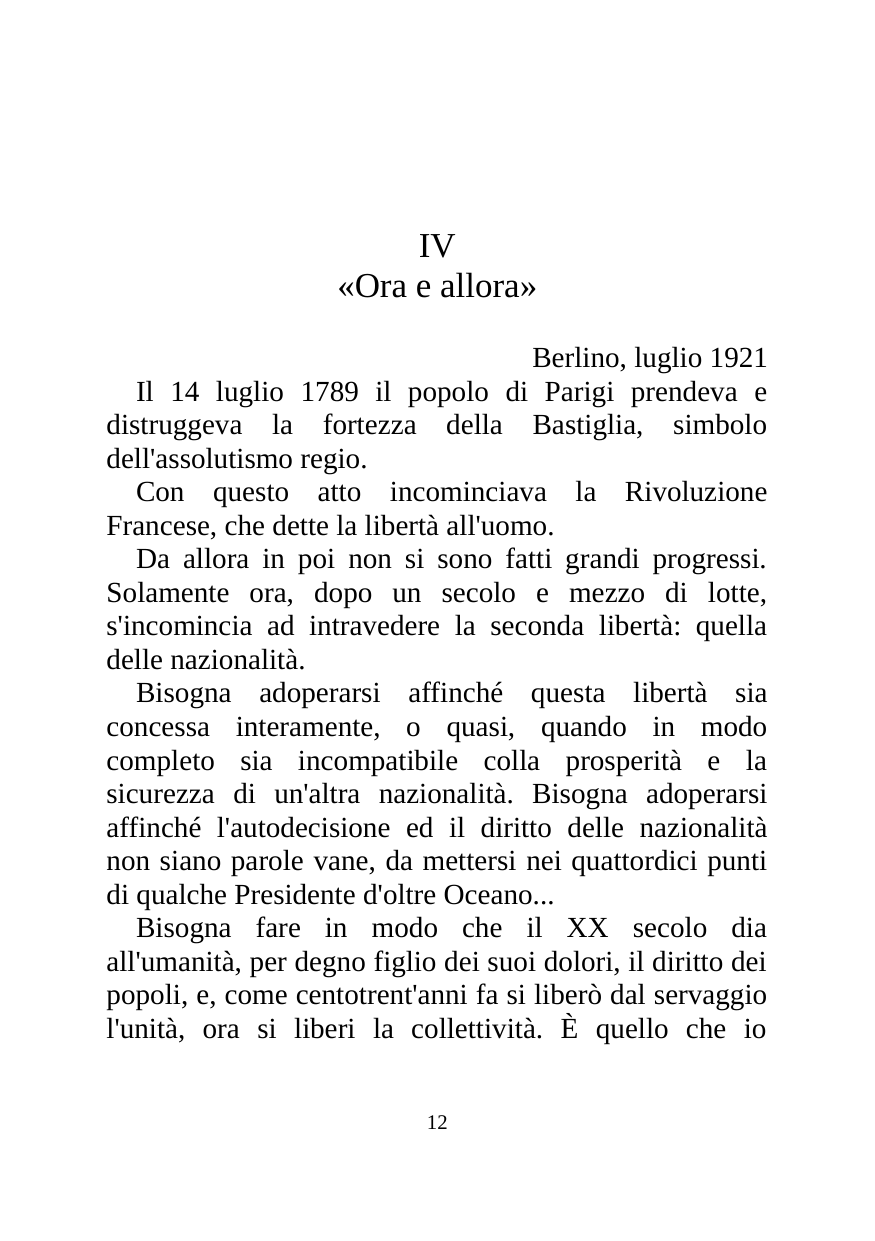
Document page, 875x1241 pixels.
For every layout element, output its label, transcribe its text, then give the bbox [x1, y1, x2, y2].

text Bisogna fare in modo che il XX secolo dia all'umanità, per degno figlio dei suoi dolori, il diritto dei popoli, e, come centotrent'anni fa si liberò dal servaggio l'unità, ora si liberi la collettività. È quello che io [106, 910, 768, 1044]
text Berlino, luglio 1921 [106, 340, 768, 374]
text Con questo atto incominciava la Rivoluzione Francese, che dette la libertà all'uomo. [106, 474, 768, 541]
subtitle IV «Ora e allora» [106, 224, 768, 305]
text Bisogna adoperarsi affinché questa libertà sia concessa interamente, o quasi, quando in modo completo sia incompatibile colla prosperità e la sicurezza di un'altra nazionalità. Bisogna adoperarsi affinché l'autodecisione ed il diritto delle nazionalità non siano parole vane, da mettersi nei quattordici punti di qualche Presidente d'oltre Oceano... [106, 676, 768, 910]
text Il 14 luglio 1789 il popolo di Parigi prendeva e distruggeva la fortezza della Bastiglia, simbolo dell'assolutismo regio. [106, 374, 768, 474]
text Da allora in poi non si sono fatti grandi progressi. Solamente ora, dopo un secolo e mezzo di lotte, s'incomincia ad intravedere la seconda libertà: quella delle nazionalità. [106, 541, 768, 676]
